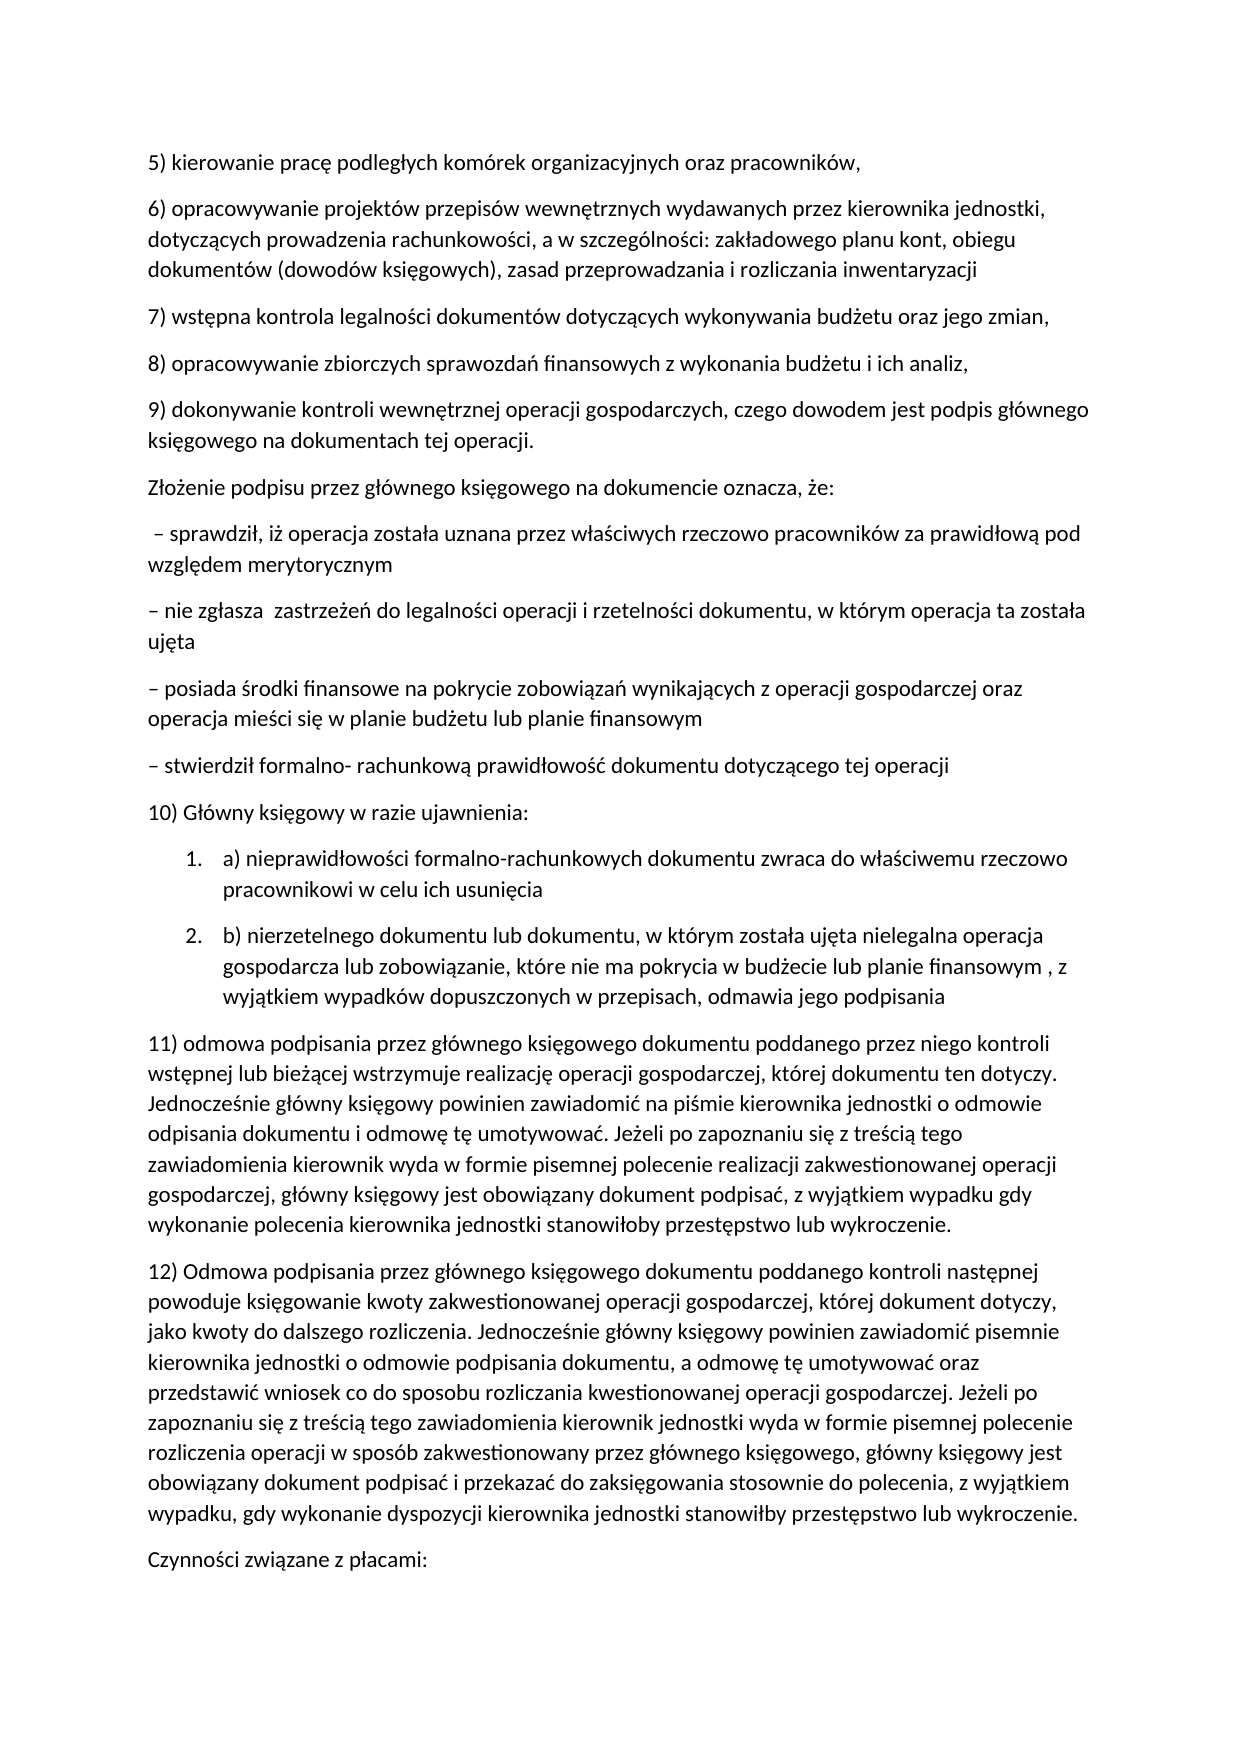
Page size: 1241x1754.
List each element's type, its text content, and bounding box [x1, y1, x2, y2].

text 12) Odmowa podpisania przez głównego księgowego dokumentu poddanego kontroli następnej powoduje księgowanie kwoty zakwestionowanej operacji gospodarczej, której dokument dotyczy, jako kwoty do dalszego rozliczenia. Jednocześnie główny księgowy powinien zawiadomić pisemnie kierownika jednostki o odmowie podpisania dokumentu, a odmowę tę umotywować oraz przedstawić wniosek co do sposobu rozliczania kwestionowanej operacji gospodarczej. Jeżeli po zapoznaniu się z treścią tego zawiadomienia kierownik jednostki wyda w formie pisemnej polecenie rozliczenia operacji w sposób zakwestionowany przez głównego księgowego, główny księgowy jest obowiązany dokument podpisać i przekazać do zaksięgowania stosownie do polecenia, z wyjątkiem wypadku, gdy wykonanie dyspozycji kierownika jednostki stanowiłby przestępstwo lub wykroczenie. [148, 1257, 1093, 1527]
list b) nierzetelnego dokumentu lub dokumentu, w którym została ujęta nielegalna operacja gospodarcza lub zobowiązanie, które nie ma pokrycia w budżecie lub planie finansowym , z wyjątkiem wypadków dopuszczonych w przepisach, odmawia jego podpisania [185, 922, 1093, 1010]
text – stwierdził formalno- rachunkową prawidłowość dokumentu dotyczącego tej operacji [148, 751, 1093, 779]
text Czynności związane z płacami: [148, 1546, 1093, 1573]
text – sprawdził, iż operacja została uznana przez właściwych rzeczowo pracowników za prawidłową pod względem merytorycznym [148, 519, 1093, 578]
text 5) kierowanie pracę podległych komórek organizacyjnych oraz pracowników, [148, 148, 1093, 176]
text 10) Główny księgowy w razie ujawnienia: [148, 798, 1093, 826]
text – posiada środki finansowe na pokrycie zobowiązań wynikających z operacji gospodarczej oraz operacja mieści się w planie budżetu lub planie finansowym [148, 674, 1093, 732]
text 9) dokonywanie kontroli wewnętrznej operacji gospodarczych, czego dowodem jest podpis głównego księgowego na dokumentach tej operacji. [148, 396, 1093, 454]
text Złożenie podpisu przez głównego księgowego na dokumencie oznacza, że: [148, 473, 1093, 501]
list a) nieprawidłowości formalno-rachunkowych dokumentu zwraca do właściwemu rzeczowo pracownikowi w celu ich usunięcia [185, 844, 1093, 903]
text 6) opracowywanie projektów przepisów wewnętrznych wydawanych przez kierownika jednostki, dotyczących prowadzenia rachunkowości, a w szczególności: zakładowego planu kont, obiegu dokumentów (dowodów księgowych), zasad przeprowadzania i rozliczania inwentaryzacji [148, 194, 1093, 283]
text 7) wstępna kontrola legalności dokumentów dotyczących wykonywania budżetu oraz jego zmian, [148, 302, 1093, 330]
text – nie zgłasza zastrzeżeń do legalności operacji i rzetelności dokumentu, w którym operacja ta została ujęta [148, 597, 1093, 655]
text 11) odmowa podpisania przez głównego księgowego dokumentu poddanego przez niego kontroli wstępnej lub bieżącej wstrzymuje realizację operacji gospodarczej, której dokumentu ten dotyczy. Jednocześnie główny księgowy powinien zawiadomić na piśmie kierownika jednostki o odmowie odpisania dokumentu i odmowę tę umotywować. Jeżeli po zapoznaniu się z treścią tego zawiadomienia kierownik wyda w formie pisemnej polecenie realizacji zakwestionowanej operacji gospodarczej, główny księgowy jest obowiązany dokument podpisać, z wyjątkiem wypadku gdy wykonanie polecenia kierownika jednostki stanowiłoby przestępstwo lub wykroczenie. [148, 1029, 1093, 1238]
text 8) opracowywanie zbiorczych sprawozdań finansowych z wykonania budżetu i ich analiz, [148, 349, 1093, 377]
